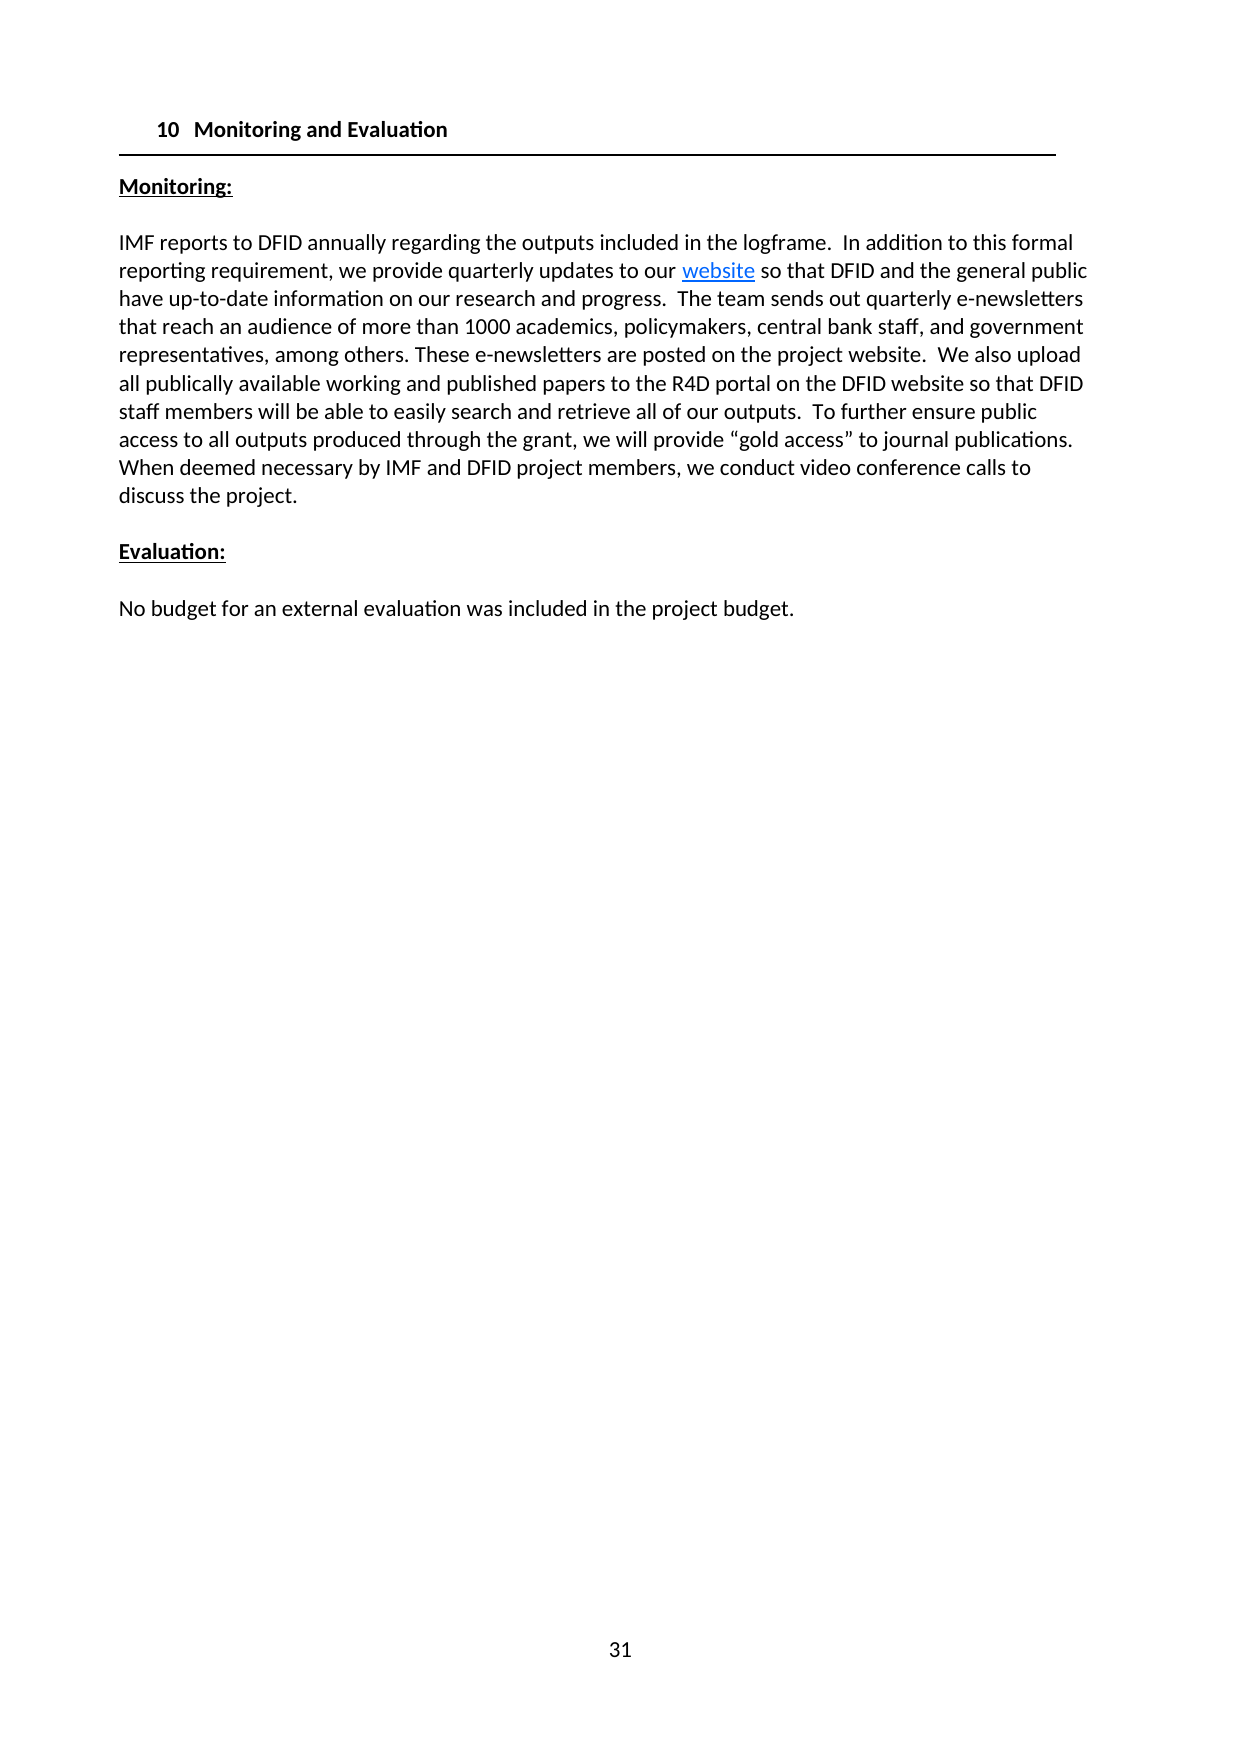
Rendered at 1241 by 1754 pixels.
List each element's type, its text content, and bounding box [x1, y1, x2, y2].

text Evaluation: [118, 537, 1090, 565]
text Monitoring: [118, 172, 1090, 200]
list Monitoring and Evaluation [156, 115, 1090, 143]
text IMF reports to DFID annually regarding the outputs included in the logframe. In addition to this formal reporting requirement, we provide quarterly updates to our website so that DFID and the general public have up-to-date information on our research and progress. The team sends out quarterly e-newsletters that reach an audience of more than 1000 academics, policymakers, central bank staff, and government representatives, among others. These e-newsletters are posted on the project website. We also upload all publically available working and published papers to the R4D portal on the DFID website so that DFID staff members will be able to easily search and retrieve all of our outputs. To further ensure public access to all outputs produced through the grant, we will provide “gold access” to journal publications. When deemed necessary by IMF and DFID project members, we conduct video conference calls to discuss the project. [118, 228, 1090, 509]
text No budget for an external evaluation was included in the project budget. [118, 593, 1090, 622]
